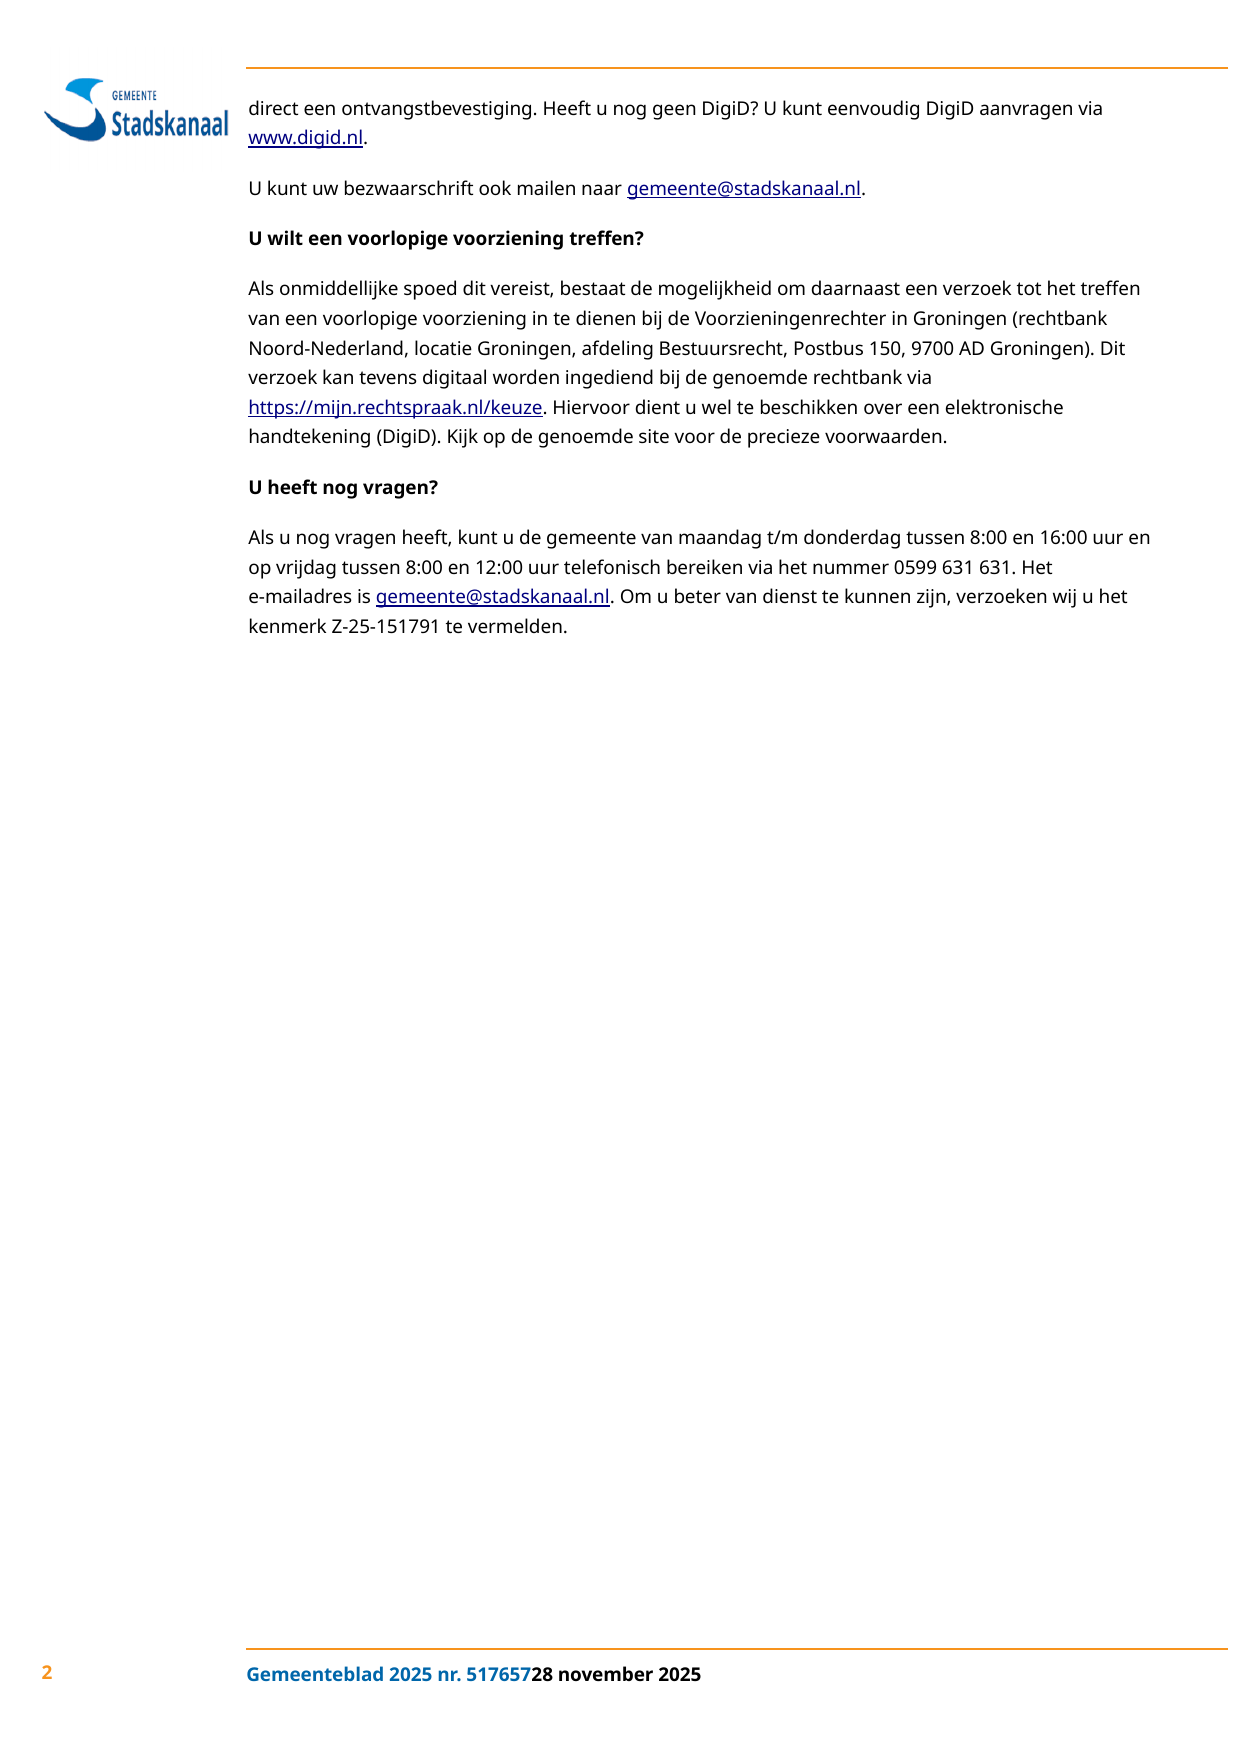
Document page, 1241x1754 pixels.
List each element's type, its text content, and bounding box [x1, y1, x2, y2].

text U wilt een voorlopige voorziening treffen? [248, 225, 1152, 251]
picture [41, 47, 231, 172]
text direct een ontvangstbevestiging. Heeft u nog geen DigiD? U kunt eenvoudig DigiD aanvragen via www.digid.nl. [248, 95, 1152, 150]
text U heeft nog vragen? [248, 474, 1152, 500]
text U kunt uw bezwaarschrift ook mailen naar gemeente@stadskanaal.nl. [248, 175, 1152, 201]
text Als onmiddellijke spoed dit vereist, bestaat de mogelijkheid om daarnaast een verzoek tot het treffen van een voorlopige voorziening in te dienen bij de Voorzieningenrechter in Groningen (rechtbank Noord-Nederland, locatie Groningen, afdeling Bestuursrecht, Postbus 150, 9700 AD Groningen). Dit verzoek kan tevens digitaal worden ingediend bij de genoemde rechtbank via https://mijn.rechtspraak.nl/keuze. Hiervoor dient u wel te beschikken over een elektronische handtekening (DigiD). Kijk op de genoemde site voor de precieze voorwaarden. [248, 276, 1152, 449]
text Als u nog vragen heeft, kunt u de gemeente van maandag t/m donderdag tussen 8:00 en 16:00 uur en op vrijdag tussen 8:00 en 12:00 uur telefonisch bereiken via het nummer 0599 631 631. Het e‑mailadres is gemeente@stadskanaal.nl. Om u beter van dienst te kunnen zijn, verzoeken wij u het kenmerk Z-25-151791 te vermelden. [248, 524, 1152, 639]
